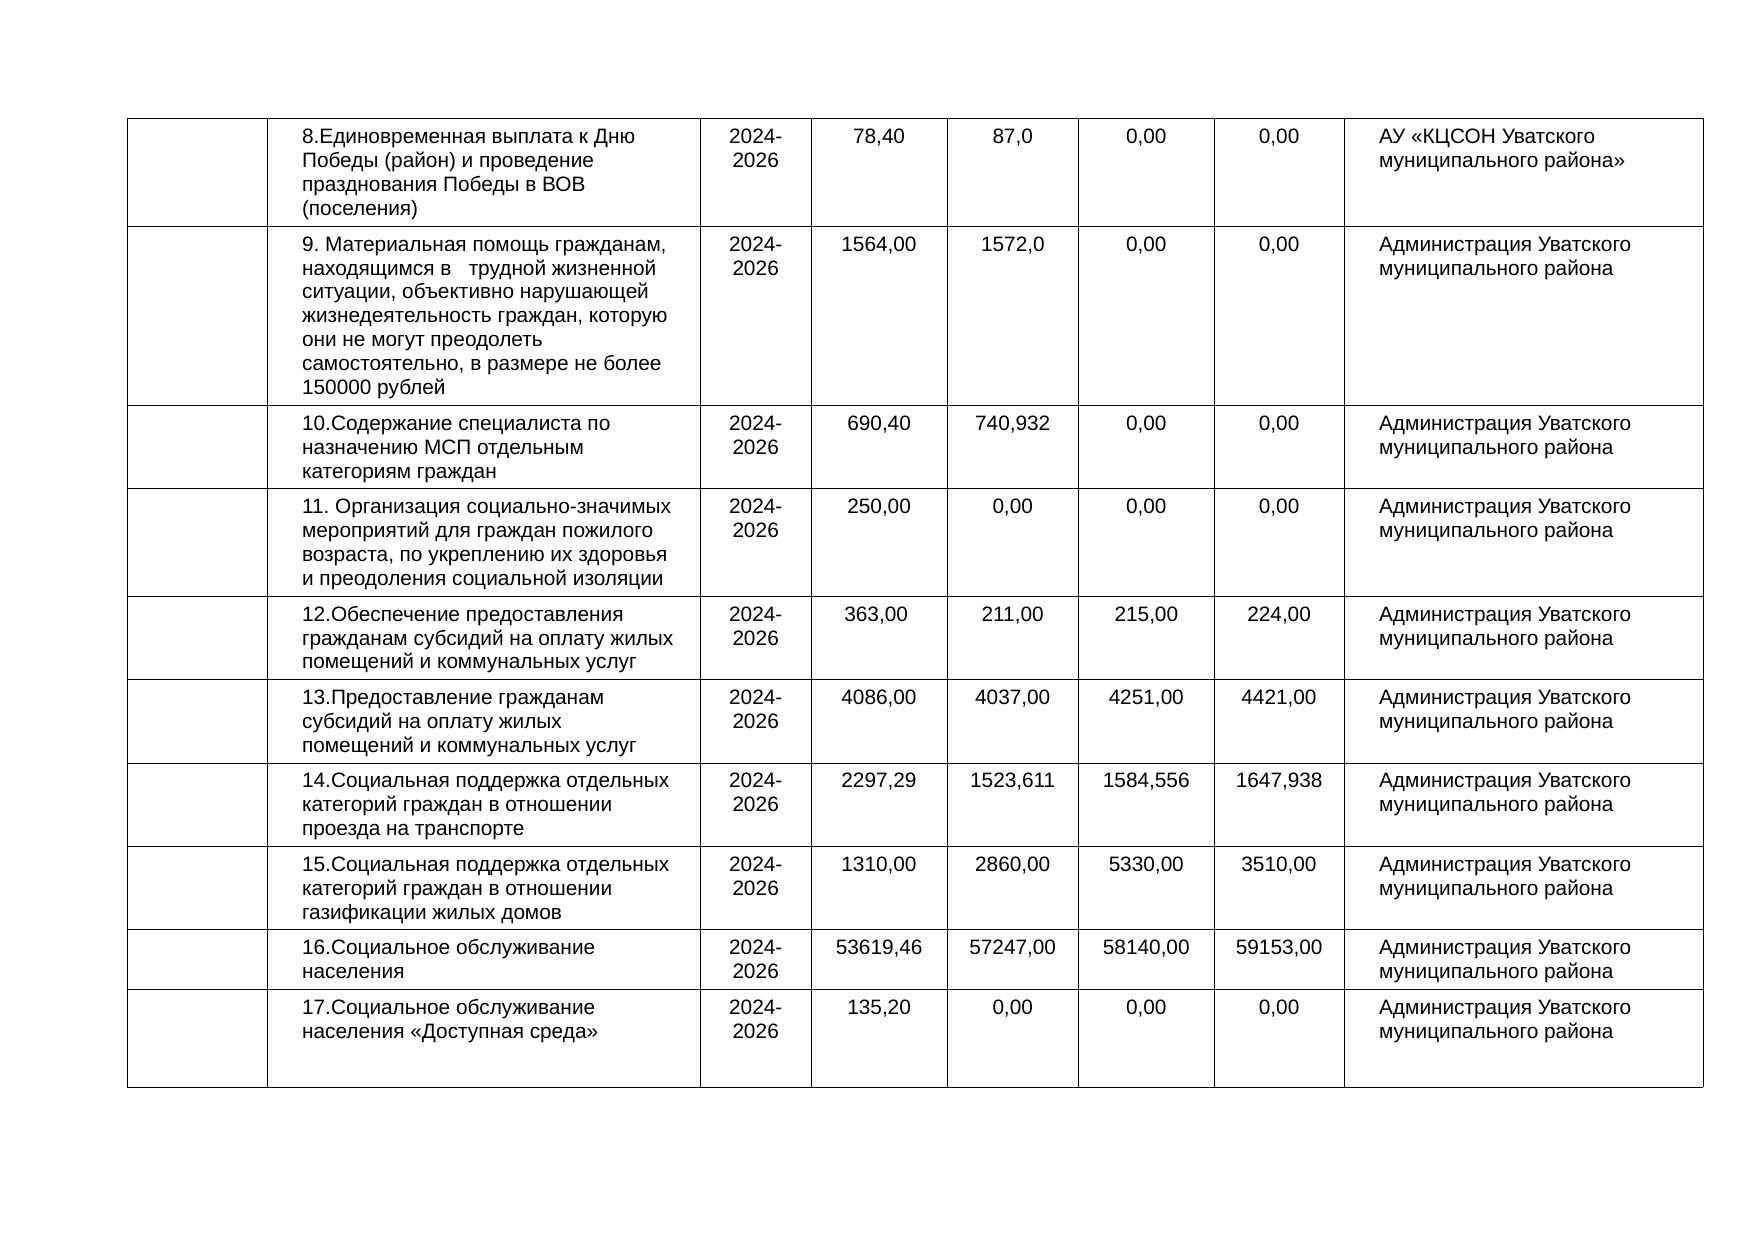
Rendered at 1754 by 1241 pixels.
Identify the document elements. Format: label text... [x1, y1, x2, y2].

table_cell 0,00 [1079, 406, 1214, 488]
table_cell [128, 990, 267, 1087]
table_cell 4086,00 [812, 680, 947, 762]
table_cell 16.Социальное обслуживание населения [268, 930, 700, 989]
table_cell [128, 847, 267, 929]
table_cell 4037,00 [948, 680, 1078, 762]
table_cell [128, 489, 267, 596]
table_cell 14.Социальная поддержка отдельных категорий граждан в отношении проезда на транспорте [268, 764, 700, 846]
table_cell 0,00 [1079, 489, 1214, 596]
table_cell [128, 119, 267, 226]
table_cell 1523,611 [948, 764, 1078, 846]
table_cell 3510,00 [1215, 847, 1344, 929]
table_cell Администрация Уватского муниципального района [1345, 764, 1703, 846]
table_cell 4421,00 [1215, 680, 1344, 762]
table_cell 13.Предоставление гражданам субсидий на оплату жилых помещений и коммунальных услуг [268, 680, 700, 762]
table_cell 215,00 [1079, 597, 1214, 679]
table_cell 2024-2026 [701, 489, 811, 596]
table_cell 250,00 [812, 489, 947, 596]
table_cell 2024-2026 [701, 990, 811, 1087]
table_cell Администрация Уватского муниципального района [1345, 990, 1703, 1087]
table_cell 135,20 [812, 990, 947, 1087]
table_cell Администрация Уватского муниципального района [1345, 680, 1703, 762]
table_cell [128, 597, 267, 679]
table_cell 4251,00 [1079, 680, 1214, 762]
table_cell 58140,00 [1079, 930, 1214, 989]
table_cell Администрация Уватского муниципального района [1345, 847, 1703, 929]
table_cell 53619,46 [812, 930, 947, 989]
table_cell 8.Единовременная выплата к Дню Победы (район) и проведение празднования Победы в ВОВ (поселения) [268, 119, 700, 226]
table_cell 1572,0 [948, 227, 1078, 405]
table_cell 87,0 [948, 119, 1078, 226]
table_cell 0,00 [948, 489, 1078, 596]
table_cell 740,932 [948, 406, 1078, 488]
table_cell 59153,00 [1215, 930, 1344, 989]
table_cell 0,00 [1215, 119, 1344, 226]
table_cell 2024-2026 [701, 847, 811, 929]
table_cell 2024-2026 [701, 680, 811, 762]
table_cell [128, 930, 267, 989]
table_cell 224,00 [1215, 597, 1344, 679]
table_cell АУ «КЦСОН Уватского муниципального района» [1345, 119, 1703, 226]
table_cell Администрация Уватского муниципального района [1345, 930, 1703, 989]
table_cell 2024-2026 [701, 406, 811, 488]
table_cell Администрация Уватского муниципального района [1345, 489, 1703, 596]
table_cell 2297,29 [812, 764, 947, 846]
table_cell 2024-2026 [701, 764, 811, 846]
table_cell [128, 764, 267, 846]
table_cell 2024-2026 [701, 930, 811, 989]
table_cell 12.Обеспечение предоставления гражданам субсидий на оплату жилых помещений и коммунальных услуг [268, 597, 700, 679]
table_cell Администрация Уватского муниципального района [1345, 227, 1703, 405]
table_cell 0,00 [1079, 990, 1214, 1087]
table_cell 0,00 [1079, 227, 1214, 405]
table_cell 211,00 [948, 597, 1078, 679]
table_cell Администрация Уватского муниципального района [1345, 406, 1703, 488]
table_cell 15.Социальная поддержка отдельных категорий граждан в отношении газификации жилых домов [268, 847, 700, 929]
table_cell 1310,00 [812, 847, 947, 929]
table_cell 10.Содержание специалиста по назначению МСП отдельным категориям граждан [268, 406, 700, 488]
table_cell 0,00 [1215, 990, 1344, 1087]
table_cell 11. Организация социально-значимых мероприятий для граждан пожилого возраста, по укреплению их здоровья и преодоления социальной изоляции [268, 489, 700, 596]
table_cell 1647,938 [1215, 764, 1344, 846]
table_cell 2024-2026 [701, 227, 811, 405]
table_cell 1584,556 [1079, 764, 1214, 846]
table_cell 1564,00 [812, 227, 947, 405]
table_cell 0,00 [1215, 489, 1344, 596]
table_cell 78,40 [812, 119, 947, 226]
table_cell 0,00 [1079, 119, 1214, 226]
table_cell 0,00 [1215, 227, 1344, 405]
table_cell 0,00 [948, 990, 1078, 1087]
table_cell 2860,00 [948, 847, 1078, 929]
table_cell [128, 406, 267, 488]
table_cell 57247,00 [948, 930, 1078, 989]
table_cell 2024-2026 [701, 597, 811, 679]
table_cell Администрация Уватского муниципального района [1345, 597, 1703, 679]
table_cell [128, 227, 267, 405]
table_cell 690,40 [812, 406, 947, 488]
table_cell 5330,00 [1079, 847, 1214, 929]
table_cell 9. Материальная помощь гражданам, находящимся в трудной жизненной ситуации, объективно нарушающей жизнедеятельность граждан, которую они не могут преодолеть самостоятельно, в размере не более 150000 рублей [268, 227, 700, 405]
table_cell 2024-2026 [701, 119, 811, 226]
table_cell 0,00 [1215, 406, 1344, 488]
table_cell 363,00 [812, 597, 947, 679]
table_cell 17.Социальное обслуживание населения «Доступная среда» [268, 990, 700, 1087]
table_cell [128, 680, 267, 762]
